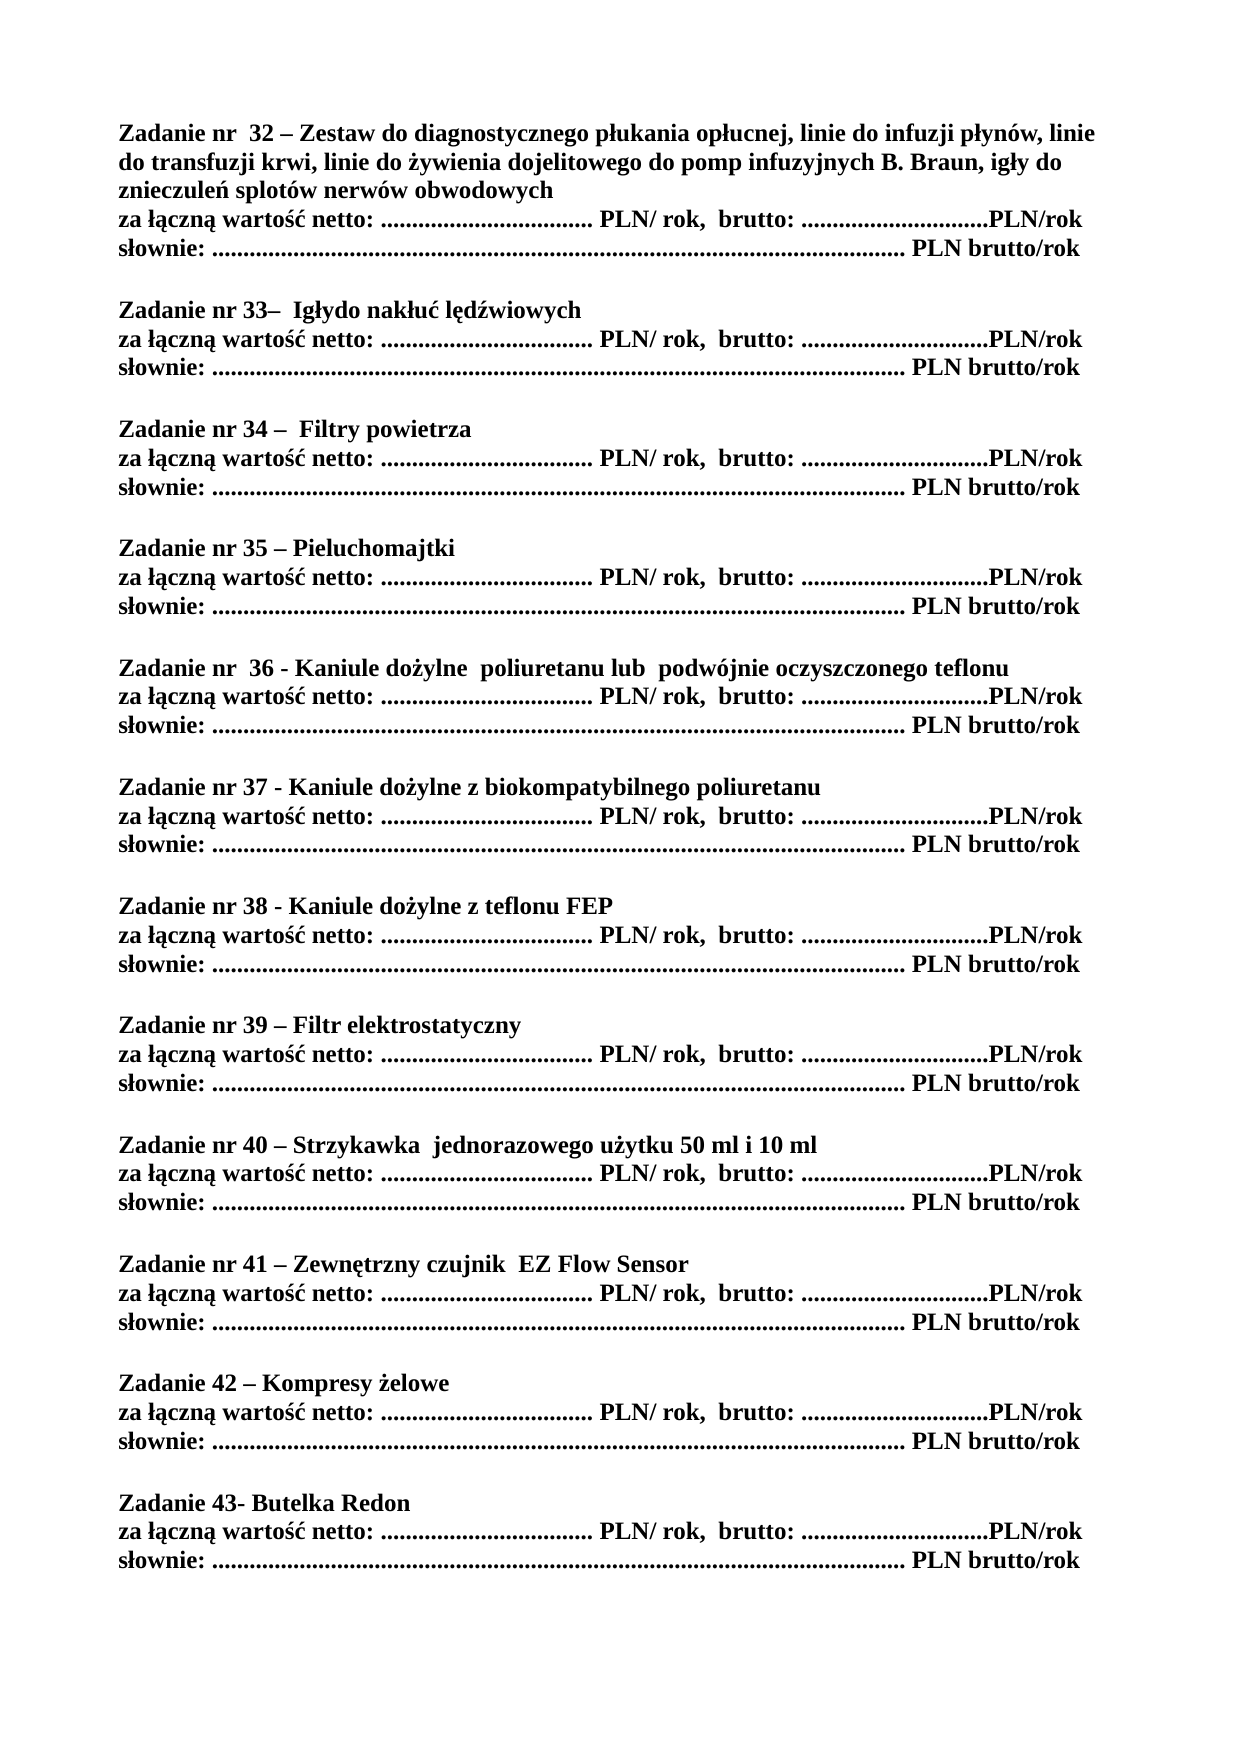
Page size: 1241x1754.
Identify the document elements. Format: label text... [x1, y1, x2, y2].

text Zadanie nr 41 – Zewnętrzny czujnik EZ Flow Sensor [118, 1249, 1122, 1278]
text Zadanie nr 34 – Filtry powietrza [118, 414, 1122, 443]
text Zadanie nr 35 – Pieluchomajtki [118, 533, 1122, 562]
text Zadanie nr 37 - Kaniule dożylne z biokompatybilnego poliuretanu [118, 772, 1122, 801]
text za łączną wartość netto: .................................. PLN/ rok, brutto: ..............................PLN/rok [118, 1278, 1122, 1307]
text słownie: ............................................................................................................... PLN brutto/rok [118, 1545, 1122, 1574]
text słownie: ............................................................................................................... PLN brutto/rok [118, 1426, 1122, 1454]
text za łączną wartość netto: .................................. PLN/ rok, brutto: ..............................PLN/rok [118, 1516, 1122, 1545]
text Zadanie 43- Butelka Redon [118, 1488, 1122, 1516]
text za łączną wartość netto: .................................. PLN/ rok, brutto: ..............................PLN/rok [118, 562, 1122, 591]
text słownie: ............................................................................................................... PLN brutto/rok [118, 829, 1122, 858]
text za łączną wartość netto: .................................. PLN/ rok, brutto: ..............................PLN/rok [118, 801, 1122, 829]
text za łączną wartość netto: .................................. PLN/ rok, brutto: ..............................PLN/rok [118, 324, 1122, 352]
text Zadanie nr 40 – Strzykawka jednorazowego użytku 50 ml i 10 ml [118, 1130, 1122, 1158]
text Zadanie nr 32 – Zestaw do diagnostycznego płukania opłucnej, linie do infuzji płynów, linie do transfuzji krwi, linie do żywienia dojelitowego do pomp infuzyjnych B. Braun, igły do znieczuleń splotów nerwów obwodowych [118, 118, 1122, 204]
text słownie: ............................................................................................................... PLN brutto/rok [118, 710, 1122, 739]
text Zadanie 42 – Kompresy żelowe [118, 1368, 1122, 1397]
text za łączną wartość netto: .................................. PLN/ rok, brutto: ..............................PLN/rok [118, 920, 1122, 949]
text Zadanie nr 33– Igłydo nakłuć lędźwiowych [118, 295, 1122, 324]
text za łączną wartość netto: .................................. PLN/ rok, brutto: ..............................PLN/rok [118, 1397, 1122, 1426]
text słownie: ............................................................................................................... PLN brutto/rok [118, 472, 1122, 500]
text za łączną wartość netto: .................................. PLN/ rok, brutto: ..............................PLN/rok [118, 1039, 1122, 1068]
text słownie: ............................................................................................................... PLN brutto/rok [118, 1187, 1122, 1216]
text za łączną wartość netto: .................................. PLN/ rok, brutto: ..............................PLN/rok [118, 204, 1122, 233]
text słownie: ............................................................................................................... PLN brutto/rok [118, 1307, 1122, 1335]
text słownie: ............................................................................................................... PLN brutto/rok [118, 949, 1122, 977]
text słownie: ............................................................................................................... PLN brutto/rok [118, 352, 1122, 381]
text słownie: ............................................................................................................... PLN brutto/rok [118, 591, 1122, 620]
text Zadanie nr 38 - Kaniule dożylne z teflonu FEP [118, 891, 1122, 920]
text słownie: ............................................................................................................... PLN brutto/rok [118, 1068, 1122, 1097]
text za łączną wartość netto: .................................. PLN/ rok, brutto: ..............................PLN/rok [118, 681, 1122, 710]
text słownie: ............................................................................................................... PLN brutto/rok [118, 233, 1122, 262]
text Zadanie nr 36 - Kaniule dożylne poliuretanu lub podwójnie oczyszczonego teflonu [118, 653, 1122, 681]
text Zadanie nr 39 – Filtr elektrostatyczny [118, 1011, 1122, 1039]
text za łączną wartość netto: .................................. PLN/ rok, brutto: ..............................PLN/rok [118, 1158, 1122, 1187]
text za łączną wartość netto: .................................. PLN/ rok, brutto: ..............................PLN/rok [118, 443, 1122, 472]
